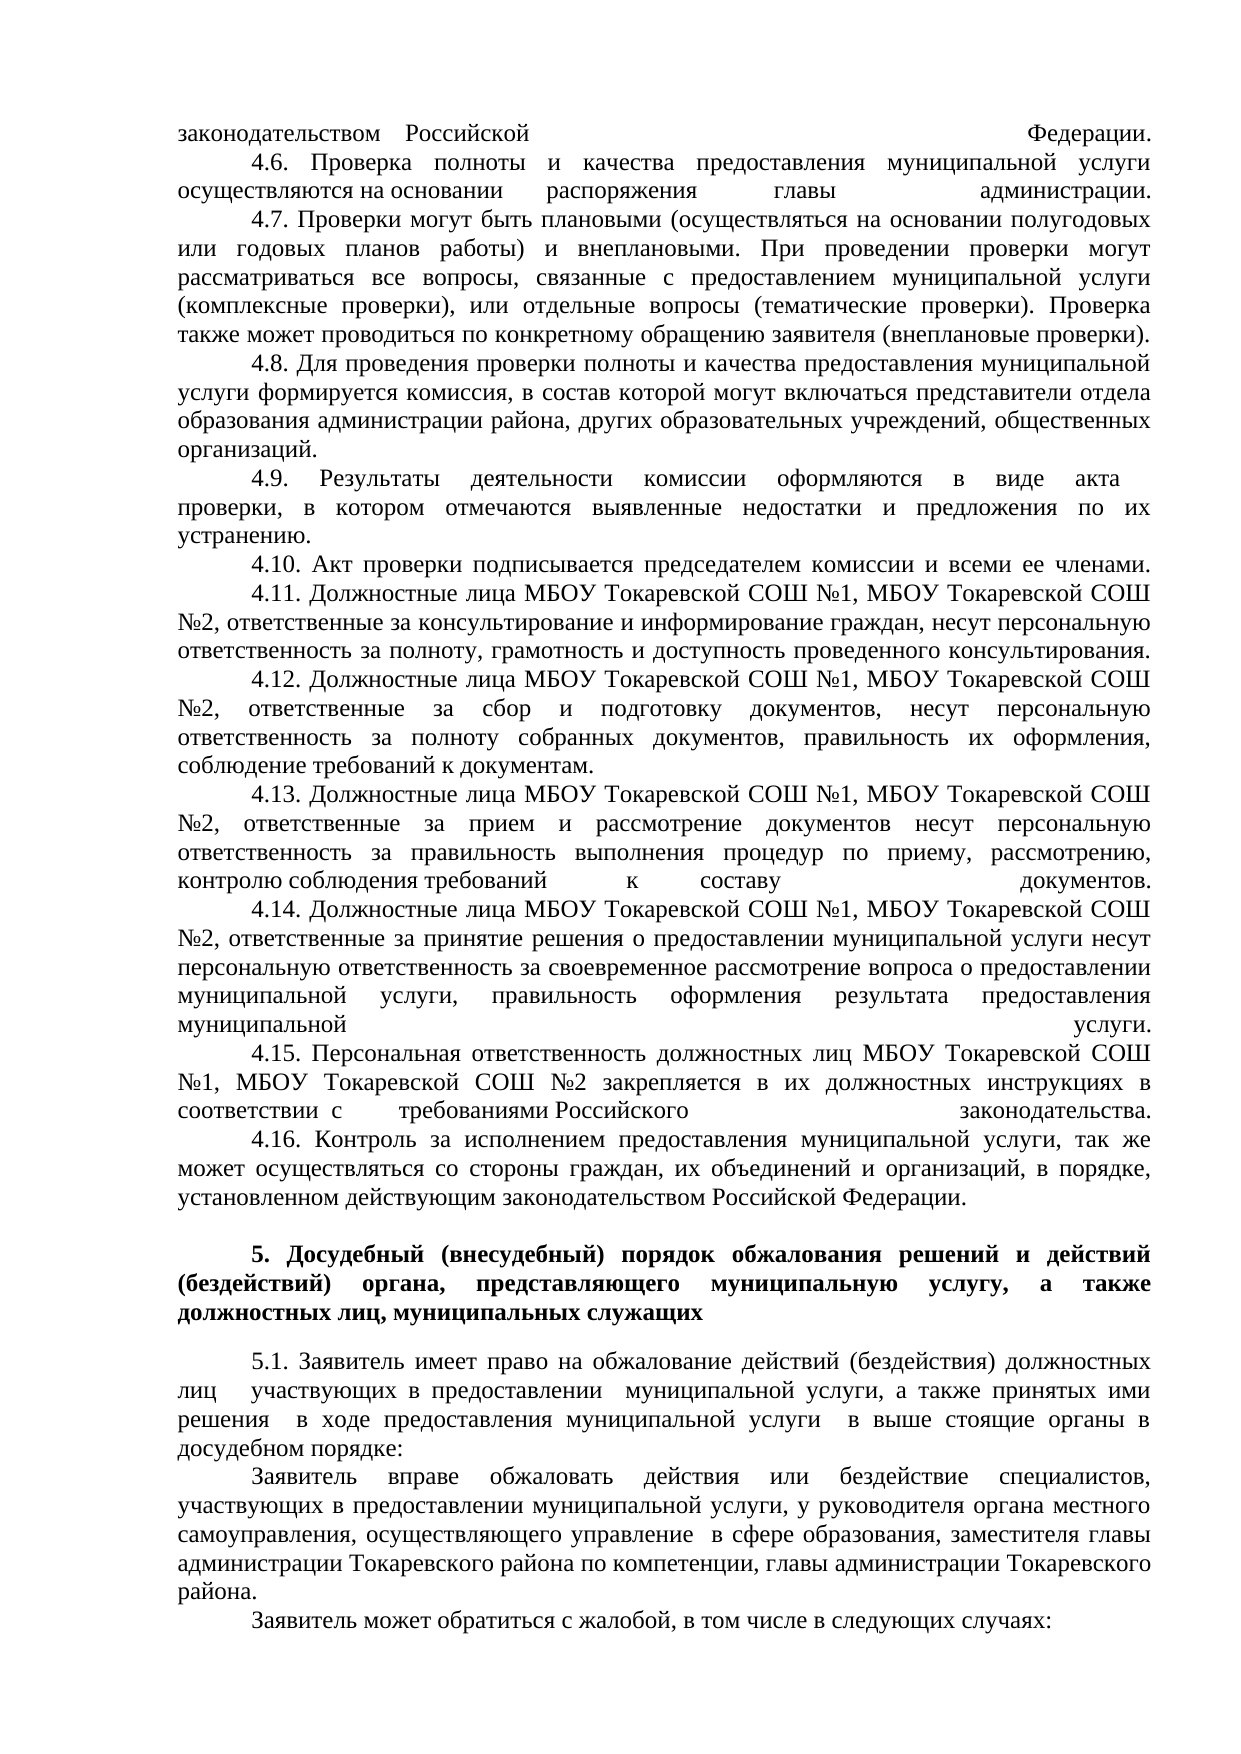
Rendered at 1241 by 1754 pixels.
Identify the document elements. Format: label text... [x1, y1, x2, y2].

text 5.1. Заявитель имеет право на обжалование действий (бездействия) должностных лиц участвующих в предоставлении муниципальной услуги, а также принятых ими решения в ходе предоставления муниципальной услуги в выше стоящие органы в досудебном порядке: [177, 1346, 1152, 1461]
text 5. Досудебный (внесудебный) порядок обжалования решений и действий (бездействий) органа, представляющего муниципальную услугу, а также должностных лиц, муниципальных служащих [177, 1239, 1152, 1326]
text 4.13. Должностные лица МБОУ Токаревской СОШ №1, МБОУ Токаревской СОШ №2, ответственные за прием и рассмотрение документов несут персональную ответственность за правильность выполнения процедур по приему, рассмотрению, контролю соблюдения требований к составу документов. 4.14. Должностные лица МБОУ Токаревской СОШ №1, МБОУ Токаревской СОШ №2, ответственные за принятие решения о предоставлении муниципальной услуги несут персональную ответственность за своевременное рассмотрение вопроса о предоставлении муниципальной услуги, правильность оформления результата предоставления муниципальной услуги. 4.15. Персональная ответственность должностных лиц МБОУ Токаревской СОШ №1, МБОУ Токаревской СОШ №2 закрепляется в их должностных инструкциях в соответствии с требованиями Российского законодательства. 4.16. Контроль за исполнением предоставления муниципальной услуги, так же может осуществляться со стороны граждан, их объединений и организаций, в порядке, установленном действующим законодательством Российской Федерации. [177, 779, 1152, 1211]
text законодательством Российской Федерации. 4.6. Проверка полноты и качества предоставления муниципальной услуги осуществляются на основании распоряжения главы администрации. 4.7. Проверки могут быть плановыми (осуществляться на основании полугодовых или годовых планов работы) и внеплановыми. При проведении проверки могут рассматриваться все вопросы, связанные с предоставлением муниципальной услуги (комплексные проверки), или отдельные вопросы (тематические проверки). Проверка также может проводиться по конкретному обращению заявителя (внеплановые проверки). 4.8. Для проведения проверки полноты и качества предоставления муниципальной услуги формируется комиссия, в состав которой могут включаться представители отдела образования администрации района, других образовательных учреждений, общественных организаций. 4.9. Результаты деятельности комиссии оформляются в виде акта проверки, в котором отмечаются выявленные недостатки и предложения по их устранению. 4.10. Акт проверки подписывается председателем комиссии и всеми ее членами. 4.11. Должностные лица МБОУ Токаревской СОШ №1, МБОУ Токаревской СОШ №2, ответственные за консультирование и информирование граждан, несут персональную ответственность за полноту, грамотность и доступность проведенного консультирования. 4.12. Должностные лица МБОУ Токаревской СОШ №1, МБОУ Токаревской СОШ №2, ответственные за сбор и подготовку документов, несут персональную ответственность за полноту собранных документов, правильность их оформления, соблюдение требований к документам. [177, 118, 1152, 779]
text Заявитель может обратиться с жалобой, в том числе в следующих случаях: [177, 1605, 1152, 1634]
text Заявитель вправе обжаловать действия или бездействие специалистов, участвующих в предоставлении муниципальной услуги, у руководителя органа местного самоуправления, осуществляющего управление в сфере образования, заместителя главы администрации Токаревского района по компетенции, главы администрации Токаревского района. [177, 1461, 1152, 1605]
